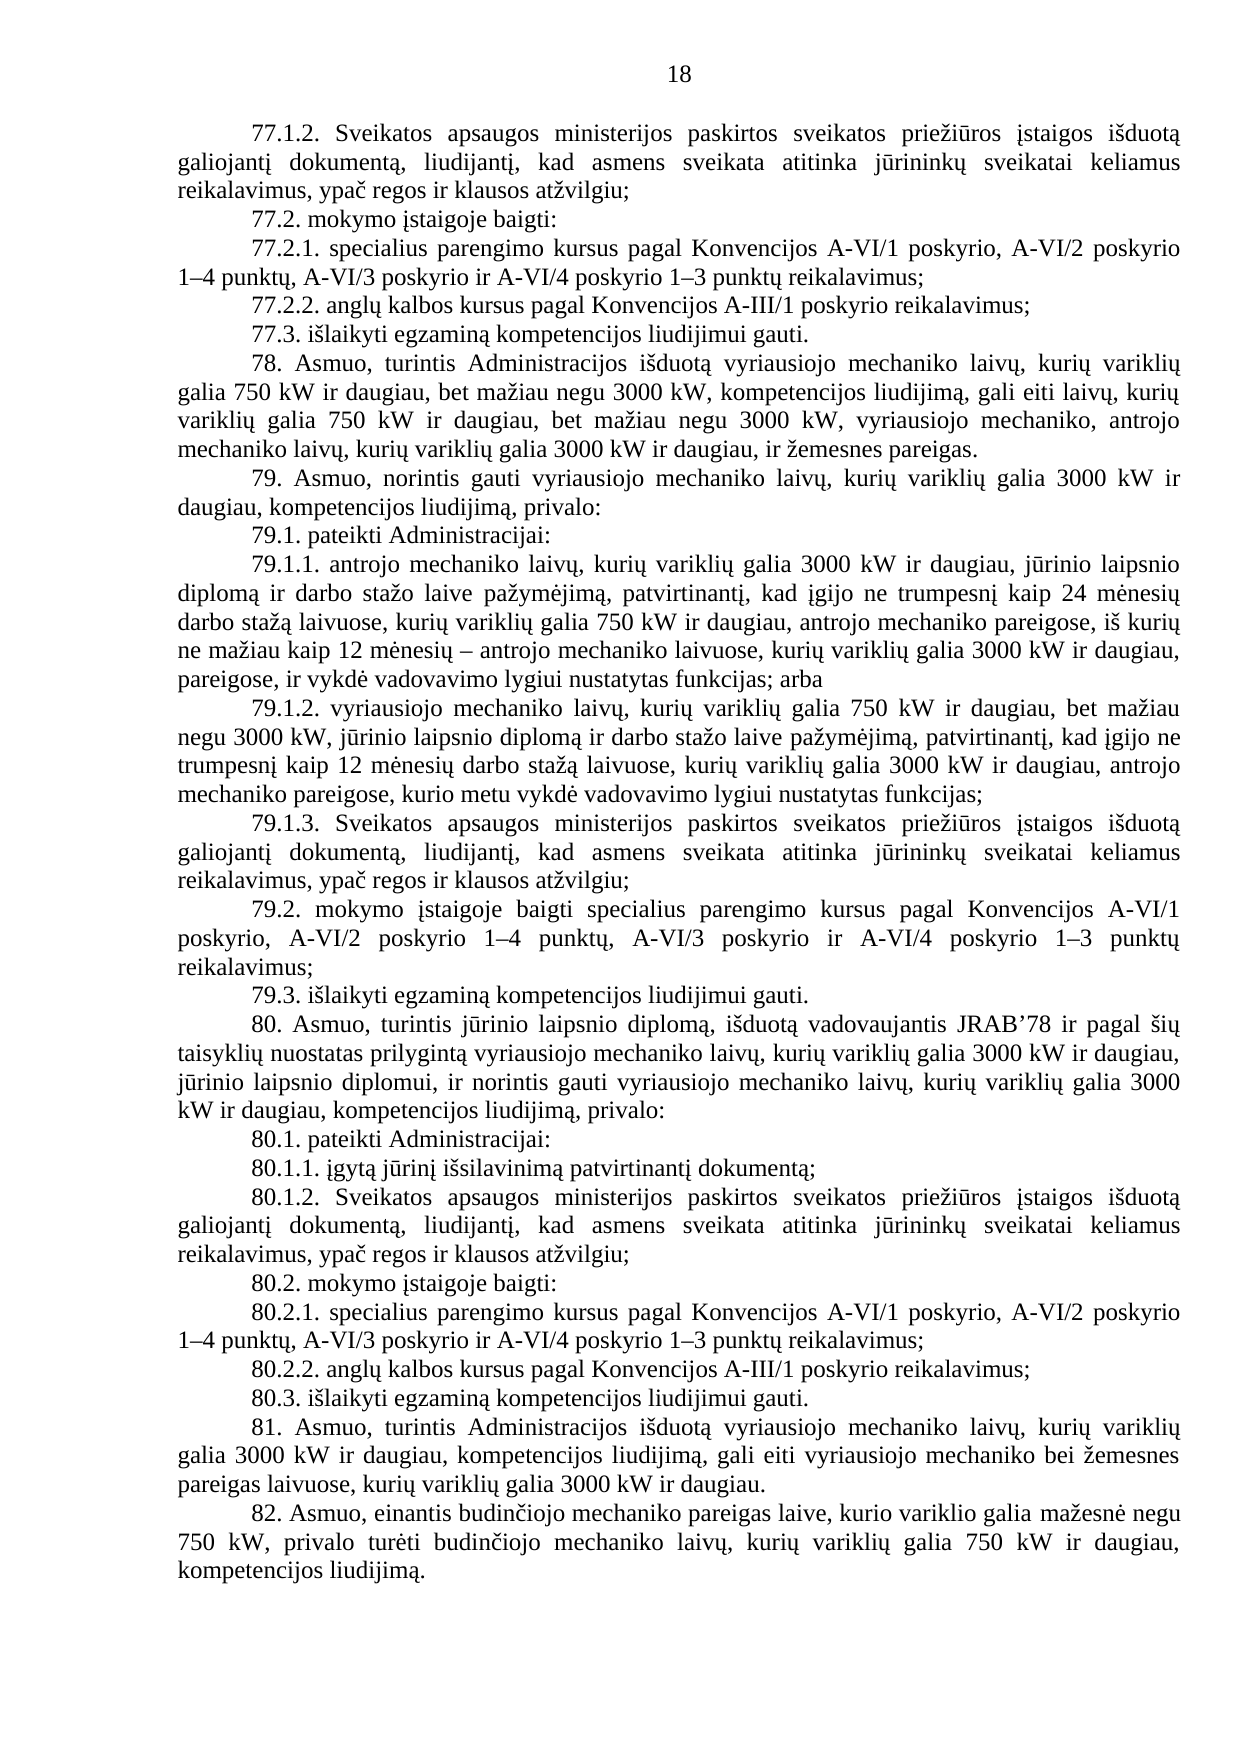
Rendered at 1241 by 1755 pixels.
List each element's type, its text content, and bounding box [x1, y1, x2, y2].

text 77.3. išlaikyti egzaminą kompetencijos liudijimui gauti. [177, 319, 1181, 348]
text 80.3. išlaikyti egzaminą kompetencijos liudijimui gauti. [177, 1383, 1181, 1412]
text 78. Asmuo, turintis Administracijos išduotą vyriausiojo mechaniko laivų, kurių variklių galia 750 kW ir daugiau, bet mažiau negu 3000 kW, kompetencijos liudijimą, gali eiti laivų, kurių variklių galia 750 kW ir daugiau, bet mažiau negu 3000 kW, vyriausiojo mechaniko, antrojo mechaniko laivų, kurių variklių galia 3000 kW ir daugiau, ir žemesnes pareigas. [177, 348, 1181, 463]
text 77.2.1. specialius parengimo kursus pagal Konvencijos A-VI/1 poskyrio, A-VI/2 poskyrio 1–4 punktų, A-VI/3 poskyrio ir A-VI/4 poskyrio 1–3 punktų reikalavimus; [177, 233, 1181, 291]
text 80.2.1. specialius parengimo kursus pagal Konvencijos A-VI/1 poskyrio, A-VI/2 poskyrio 1–4 punktų, A-VI/3 poskyrio ir A-VI/4 poskyrio 1–3 punktų reikalavimus; [177, 1297, 1181, 1354]
text 82. Asmuo, einantis budinčiojo mechaniko pareigas laive, kurio variklio galia mažesnė negu 750 kW, privalo turėti budinčiojo mechaniko laivų, kurių variklių galia 750 kW ir daugiau, kompetencijos liudijimą. [177, 1498, 1181, 1584]
text 77.1.2. Sveikatos apsaugos ministerijos paskirtos sveikatos priežiūros įstaigos išduotą galiojantį dokumentą, liudijantį, kad asmens sveikata atitinka jūrininkų sveikatai keliamus reikalavimus, ypač regos ir klausos atžvilgiu; [177, 118, 1181, 204]
text 79. Asmuo, norintis gauti vyriausiojo mechaniko laivų, kurių variklių galia 3000 kW ir daugiau, kompetencijos liudijimą, privalo: [177, 463, 1181, 521]
text 80.1.2. Sveikatos apsaugos ministerijos paskirtos sveikatos priežiūros įstaigos išduotą galiojantį dokumentą, liudijantį, kad asmens sveikata atitinka jūrininkų sveikatai keliamus reikalavimus, ypač regos ir klausos atžvilgiu; [177, 1182, 1181, 1268]
text 79.1.2. vyriausiojo mechaniko laivų, kurių variklių galia 750 kW ir daugiau, bet mažiau negu 3000 kW, jūrinio laipsnio diplomą ir darbo stažo laive pažymėjimą, patvirtinantį, kad įgijo ne trumpesnį kaip 12 mėnesių darbo stažą laivuose, kurių variklių galia 3000 kW ir daugiau, antrojo mechaniko pareigose, kurio metu vykdė vadovavimo lygiui nustatytas funkcijas; [177, 693, 1181, 808]
text 80.2. mokymo įstaigoje baigti: [177, 1268, 1181, 1297]
text 80.2.2. anglų kalbos kursus pagal Konvencijos A-III/1 poskyrio reikalavimus; [177, 1354, 1181, 1383]
text 79.3. išlaikyti egzaminą kompetencijos liudijimui gauti. [177, 981, 1181, 1009]
text 79.1.3. Sveikatos apsaugos ministerijos paskirtos sveikatos priežiūros įstaigos išduotą galiojantį dokumentą, liudijantį, kad asmens sveikata atitinka jūrininkų sveikatai keliamus reikalavimus, ypač regos ir klausos atžvilgiu; [177, 808, 1181, 894]
text 81. Asmuo, turintis Administracijos išduotą vyriausiojo mechaniko laivų, kurių variklių galia 3000 kW ir daugiau, kompetencijos liudijimą, gali eiti vyriausiojo mechaniko bei žemesnes pareigas laivuose, kurių variklių galia 3000 kW ir daugiau. [177, 1412, 1181, 1498]
text 79.1.1. antrojo mechaniko laivų, kurių variklių galia 3000 kW ir daugiau, jūrinio laipsnio diplomą ir darbo stažo laive pažymėjimą, patvirtinantį, kad įgijo ne trumpesnį kaip 24 mėnesių darbo stažą laivuose, kurių variklių galia 750 kW ir daugiau, antrojo mechaniko pareigose, iš kurių ne mažiau kaip 12 mėnesių – antrojo mechaniko laivuose, kurių variklių galia 3000 kW ir daugiau, pareigose, ir vykdė vadovavimo lygiui nustatytas funkcijas; arba [177, 549, 1181, 693]
text 80. Asmuo, turintis jūrinio laipsnio diplomą, išduotą vadovaujantis JRAB’78 ir pagal šių taisyklių nuostatas prilygintą vyriausiojo mechaniko laivų, kurių variklių galia 3000 kW ir daugiau, jūrinio laipsnio diplomui, ir norintis gauti vyriausiojo mechaniko laivų, kurių variklių galia 3000 kW ir daugiau, kompetencijos liudijimą, privalo: [177, 1009, 1181, 1124]
text 79.2. mokymo įstaigoje baigti specialius parengimo kursus pagal Konvencijos A-VI/1 poskyrio, A-VI/2 poskyrio 1–4 punktų, A-VI/3 poskyrio ir A-VI/4 poskyrio 1–3 punktų reikalavimus; [177, 894, 1181, 981]
text 77.2.2. anglų kalbos kursus pagal Konvencijos A-III/1 poskyrio reikalavimus; [177, 291, 1181, 319]
text 79.1. pateikti Administracijai: [177, 521, 1181, 549]
text 80.1.1. įgytą jūrinį išsilavinimą patvirtinantį dokumentą; [177, 1153, 1181, 1182]
text 80.1. pateikti Administracijai: [177, 1124, 1181, 1153]
text 77.2. mokymo įstaigoje baigti: [177, 204, 1181, 233]
